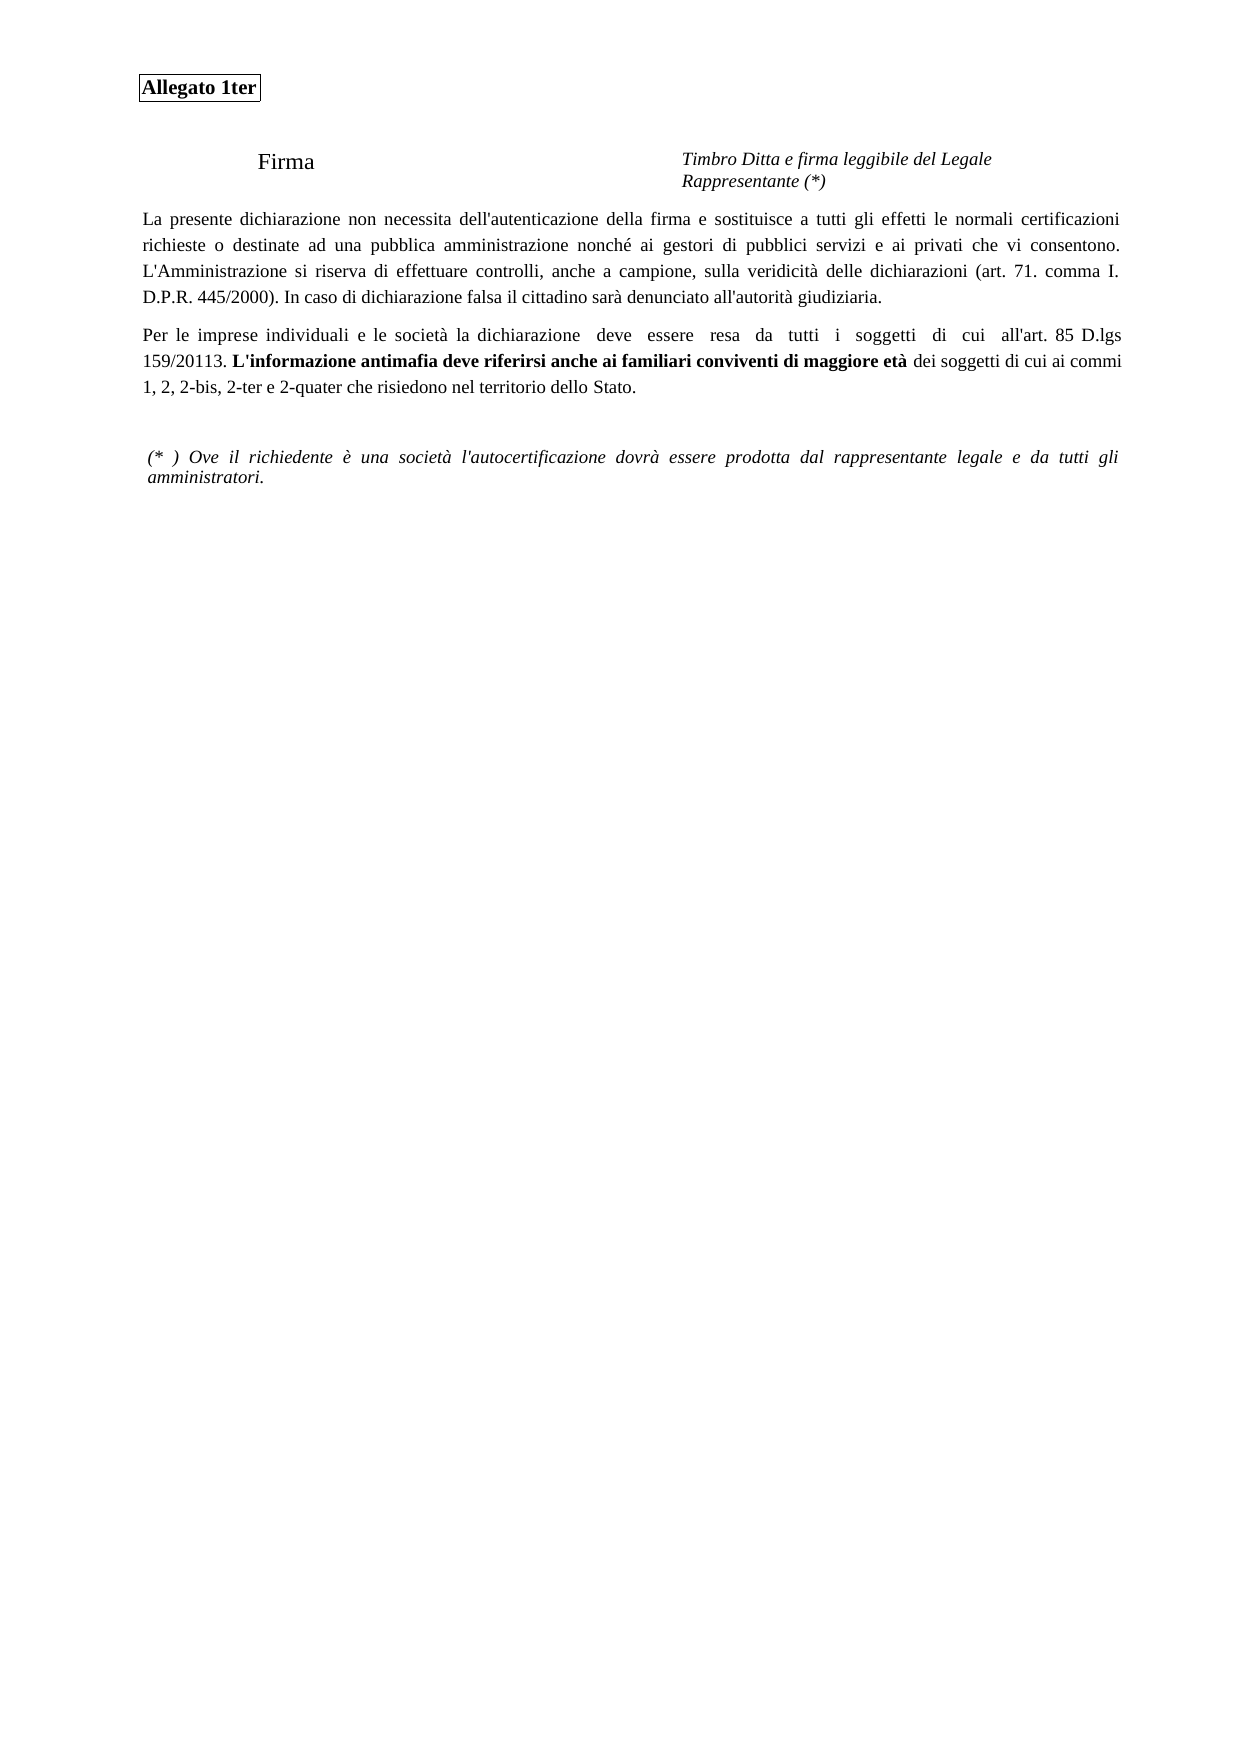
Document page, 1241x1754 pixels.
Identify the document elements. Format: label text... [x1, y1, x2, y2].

text Timbro Ditta e firma leggibile del Legale Rappresentante (*) [682, 148, 994, 191]
text La presente dichiarazione non necessita dell'autenticazione della firma e sostituisce a tutti gli effetti le normali certificazioni richieste o destinate ad una pubblica amministrazione nonché ai gestori di pubblici servizi e ai privati che vi consentono. L'Amministrazione si riserva di effettuare controlli, anche a campione, sulla veridicità delle dichiarazioni (art. 71. comma I. D.P.R. 445/2000). In caso di dichiarazione falsa il cittadino sarà denunciato all'autorità giudiziaria. [142, 208, 1122, 307]
text (* ) Ove il richiedente è una società l'autocertificazione dovrà essere prodotta dal rappresentante legale e da tutti gli amministratori. [147, 446, 1122, 487]
text Per le imprese individuali e le società la dichiarazione deve essere resa da tutti i soggetti di cui all'art. 85 D.lgs 159/20113. L'informazione antimafia deve riferirsi anche ai familiari conviventi di maggiore età dei soggetti di cui ai commi 1, 2, 2-bis, 2-ter e 2-quater che risiedono nel territorio dello Stato. [142, 324, 1122, 397]
text Firma [257, 148, 560, 174]
